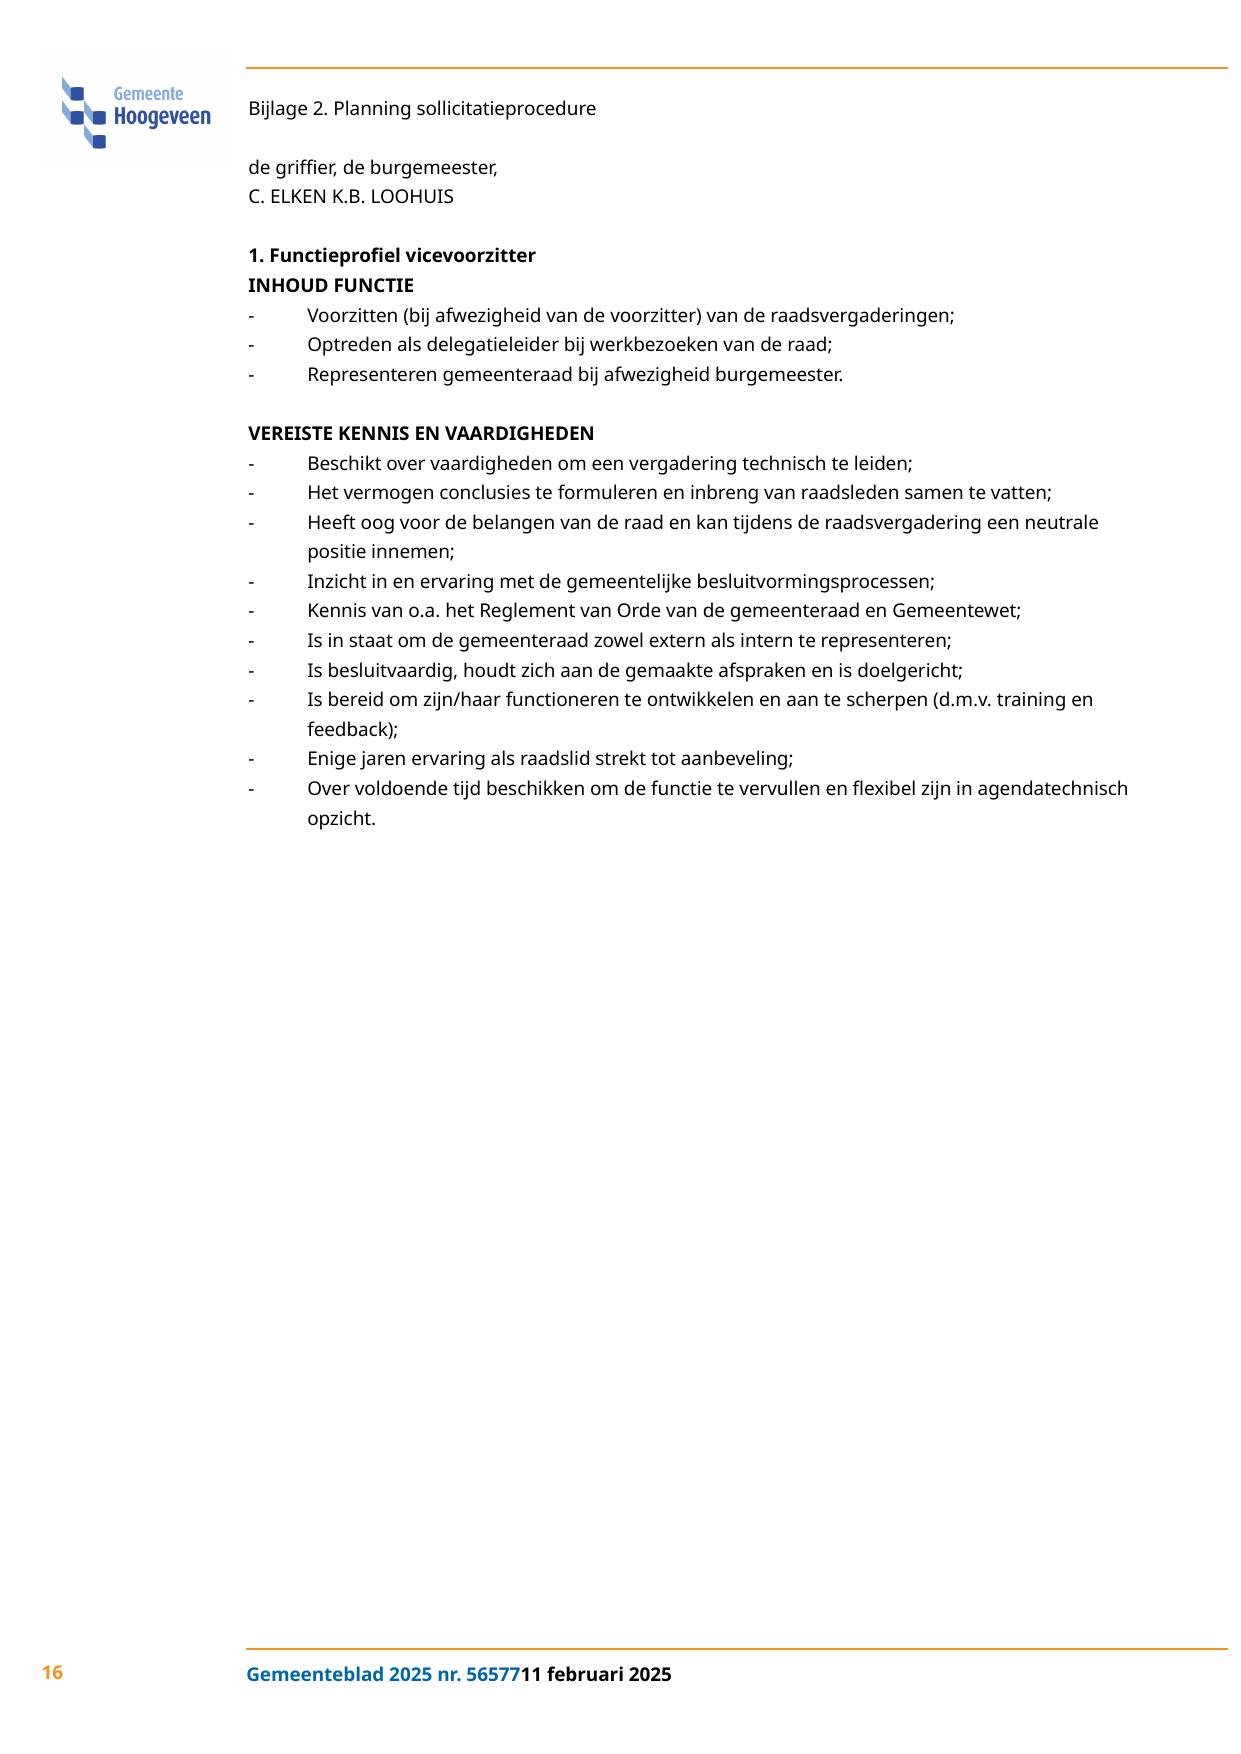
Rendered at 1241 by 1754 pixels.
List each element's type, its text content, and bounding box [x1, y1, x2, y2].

picture [41, 47, 231, 172]
list Inzicht in en ervaring met de gemeentelijke besluitvormingsprocessen; [248, 568, 1152, 594]
list Is in staat om de gemeenteraad zowel extern als intern te representeren; [248, 627, 1152, 653]
list Heeft oog voor de belangen van de raad en kan tijdens de raadsvergadering een neutrale positie innemen; [248, 509, 1152, 564]
list Optreden als delegatieleider bij werkbezoeken van de raad; [248, 331, 1152, 357]
list Is bereid om zijn/haar functioneren te ontwikkelen en aan te scherpen (d.m.v. training en feedback); [248, 686, 1152, 742]
list Is besluitvaardig, houdt zich aan de gemaakte afspraken en is doelgericht; [248, 657, 1152, 683]
list Kennis van o.a. het Reglement van Orde van de gemeenteraad en Gemeentewet; [248, 598, 1152, 623]
text de griffier, de burgemeester, [248, 154, 1152, 180]
text Bijlage 2. Planning sollicitatieprocedure [248, 95, 1152, 121]
text C. ELKEN K.B. LOOHUIS [248, 183, 1152, 209]
list Over voldoende tijd beschikken om de functie te vervullen en flexibel zijn in agendatechnisch opzicht. [248, 775, 1152, 831]
list Representeren gemeenteraad bij afwezigheid burgemeester. [248, 361, 1152, 387]
list Beschikt over vaardigheden om een vergadering technisch te leiden; [248, 450, 1152, 476]
text VEREISTE KENNIS EN VAARDIGHEDEN [248, 420, 1152, 446]
text 1. Functieprofiel vicevoorzitter [248, 243, 1152, 268]
list Voorzitten (bij afwezigheid van de voorzitter) van de raadsvergaderingen; [248, 302, 1152, 328]
list Enige jaren ervaring als raadslid strekt tot aanbeveling; [248, 746, 1152, 771]
list Het vermogen conclusies te formuleren en inbreng van raadsleden samen te vatten; [248, 479, 1152, 505]
text INHOUD FUNCTIE [248, 272, 1152, 298]
